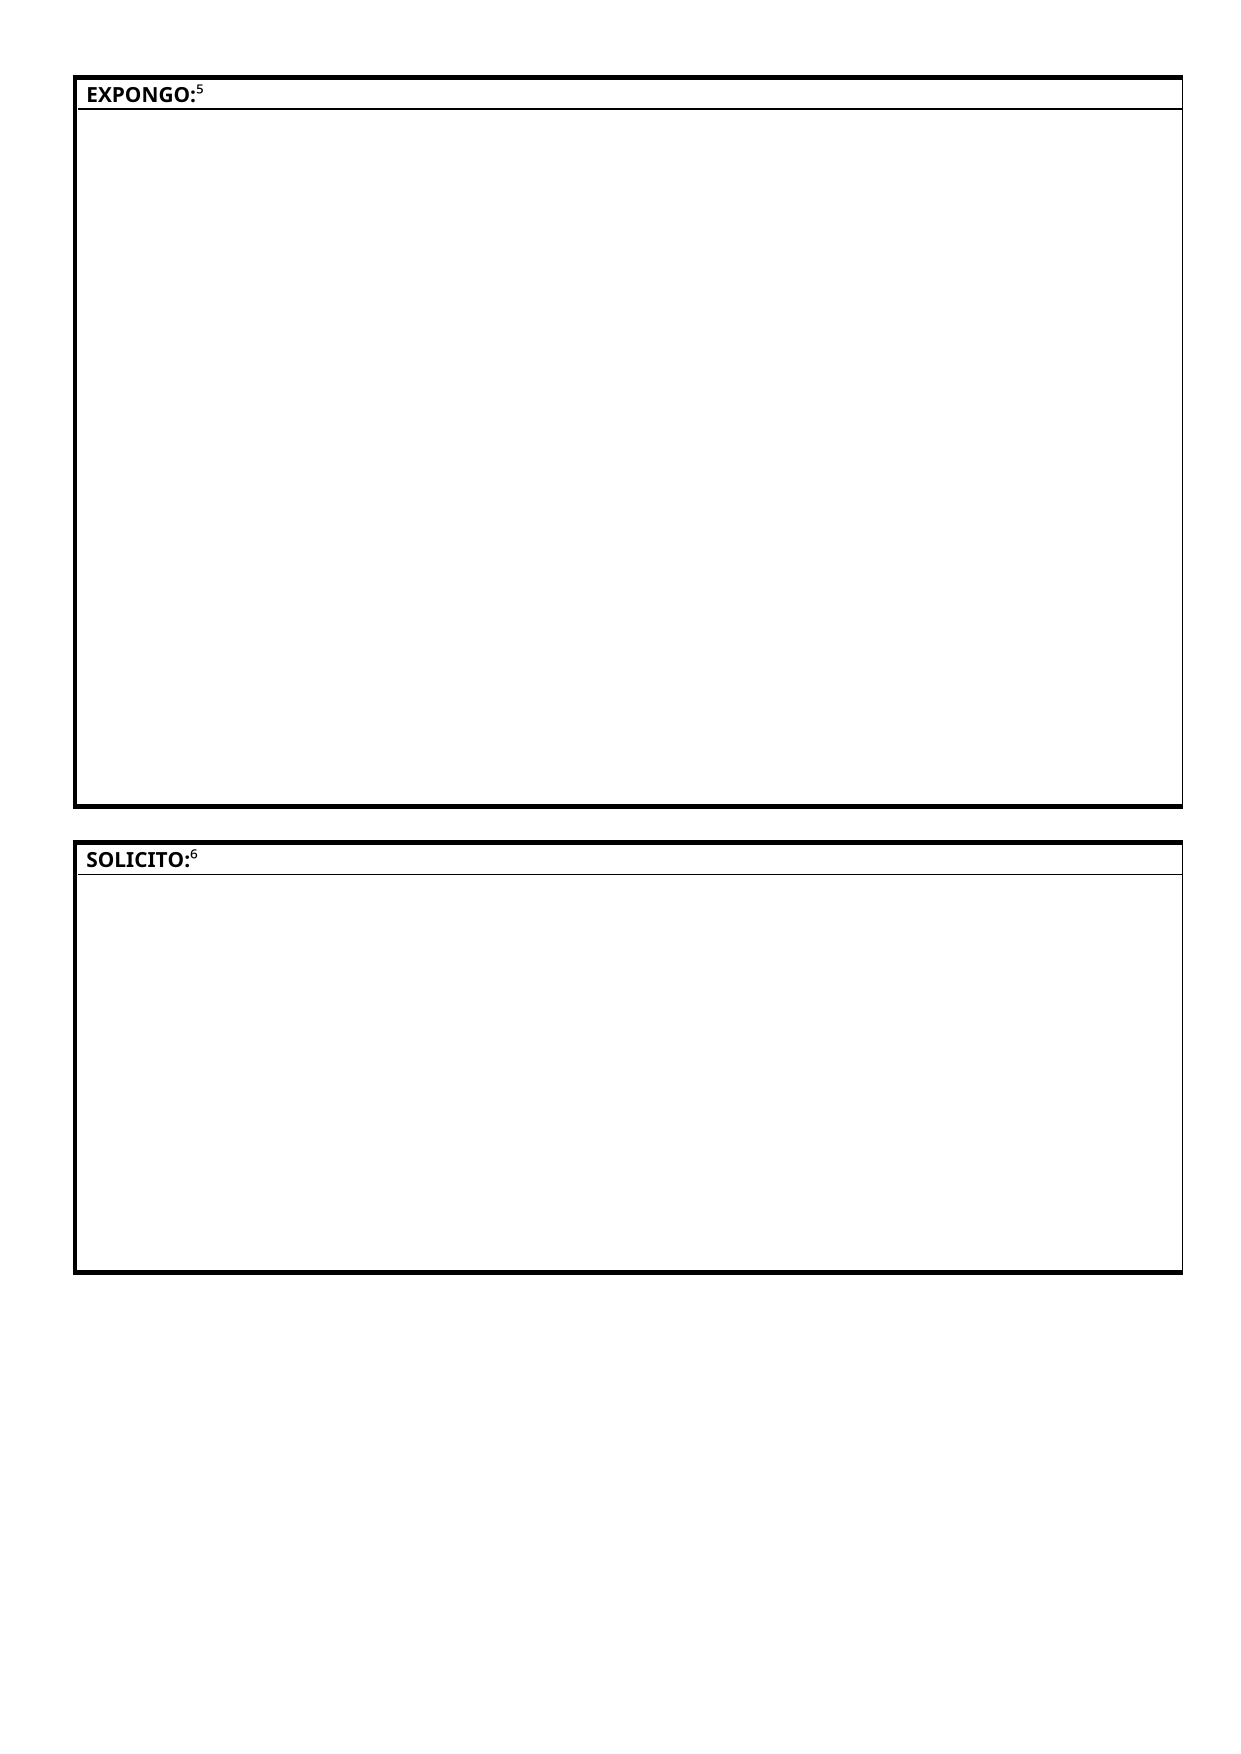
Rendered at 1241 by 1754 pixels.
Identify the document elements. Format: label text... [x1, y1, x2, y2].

table_header EXPONGO:⁵ [77, 80, 1182, 108]
table_cell [77, 875, 1182, 1270]
table_header SOLICITO:⁶ [77, 845, 1182, 873]
table_cell [77, 109, 1182, 804]
